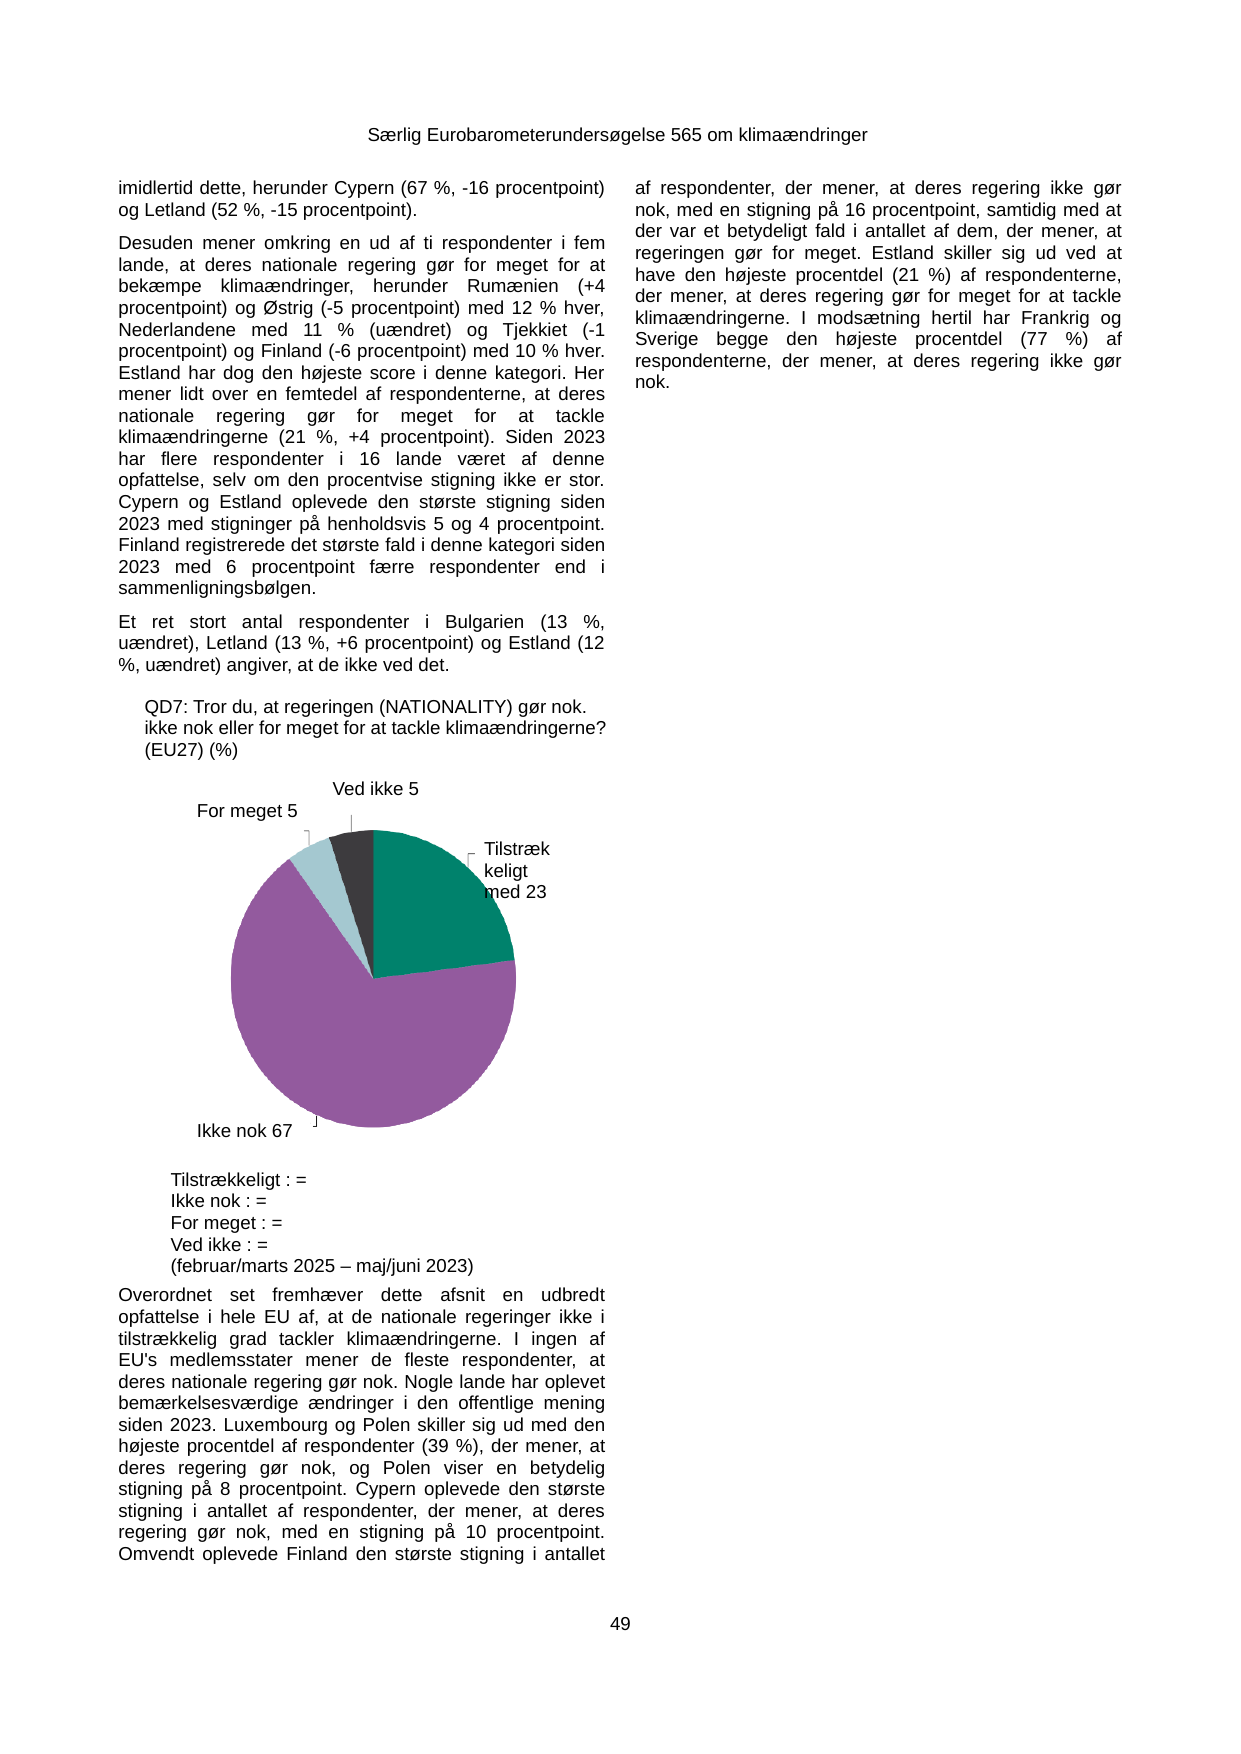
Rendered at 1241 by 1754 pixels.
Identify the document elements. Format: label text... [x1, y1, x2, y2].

text Desuden mener omkring en ud af ti respondenter i fem lande, at deres nationale regering gør for meget for at bekæmpe klimaændringer, herunder Rumænien (+4 procentpoint) og Østrig (-5 procentpoint) med 12 % hver, Nederlandene med 11 % (uændret) og Tjekkiet (-1 procentpoint) og Finland (-6 procentpoint) med 10 % hver. Estland har dog den højeste score i denne kategori. Her mener lidt over en femtedel af respondenterne, at deres nationale regering gør for meget for at tackle klimaændringerne (21 %, +4 procentpoint). Siden 2023 har flere respondenter i 16 lande været af denne opfattelse, selv om den procentvise stigning ikke er stor. Cypern og Estland oplevede den største stigning siden 2023 med stigninger på henholdsvis 5 og 4 procentpoint. Finland registrerede det største fald i denne kategori siden 2023 med 6 procentpoint færre respondenter end i sammenligningsbølgen. [118, 232, 605, 599]
text imidlertid dette, herunder Cypern (67 %, -16 procentpoint) og Letland (52 %, -15 procentpoint). [118, 177, 605, 220]
picture [225, 813, 517, 1135]
text Overordnet set fremhæver dette afsnit en udbredt opfattelse i hele EU af, at de nationale regeringer ikke i tilstrækkelig grad tackler klimaændringerne. I ingen af EU's medlemsstater mener de fleste respondenter, at deres nationale regering gør nok. Nogle lande har oplevet bemærkelsesværdige ændringer i den offentlige mening siden 2023. Luxembourg og Polen skiller sig ud med den højeste procentdel af respondenter (39 %), der mener, at deres regering gør nok, og Polen viser en betydelig stigning på 8 procentpoint. Cypern oplevede den største stigning i antallet af respondenter, der mener, at deres regering gør nok, med en stigning på 10 procentpoint. Omvendt oplevede Finland den største stigning i antallet af respondenter, der mener, at deres regering ikke gør nok, med en stigning på 16 procentpoint, samtidig med at der var et betydeligt fald i antallet af dem, der mener, at regeringen gør for meget. Estland skiller sig ud ved at have den højeste procentdel (21 %) af respondenterne, der mener, at deres regering gør for meget for at tackle klimaændringerne. I modsætning hertil har Frankrig og Sverige begge den højeste procentdel (77 %) af respondenterne, der mener, at deres regering ikke gør nok. [635, 177, 1122, 393]
text Overordnet set fremhæver dette afsnit en udbredt opfattelse i hele EU af, at de nationale regeringer ikke i tilstrækkelig grad tackler klimaændringerne. I ingen af EU's medlemsstater mener de fleste respondenter, at deres nationale regering gør nok. Nogle lande har oplevet bemærkelsesværdige ændringer i den offentlige mening siden 2023. Luxembourg og Polen skiller sig ud med den højeste procentdel af respondenter (39 %), der mener, at deres regering gør nok, og Polen viser en betydelig stigning på 8 procentpoint. Cypern oplevede den største stigning i antallet af respondenter, der mener, at deres regering gør nok, med en stigning på 10 procentpoint. Omvendt oplevede Finland den største stigning i antallet af respondenter, der mener, at deres regering ikke gør nok, med en stigning på 16 procentpoint, samtidig med at der var et betydeligt fald i antallet af dem, der mener, at regeringen gør for meget. Estland skiller sig ud ved at have den højeste procentdel (21 %) af respondenterne, der mener, at deres regering gør for meget for at tackle klimaændringerne. I modsætning hertil har Frankrig og Sverige begge den højeste procentdel (77 %) af respondenterne, der mener, at deres regering ikke gør nok. [118, 687, 605, 1564]
text Et ret stort antal respondenter i Bulgarien (13 %, uændret), Letland (13 %, +6 procentpoint) og Estland (12 %, uændret) angiver, at de ikke ved det. [118, 611, 605, 675]
